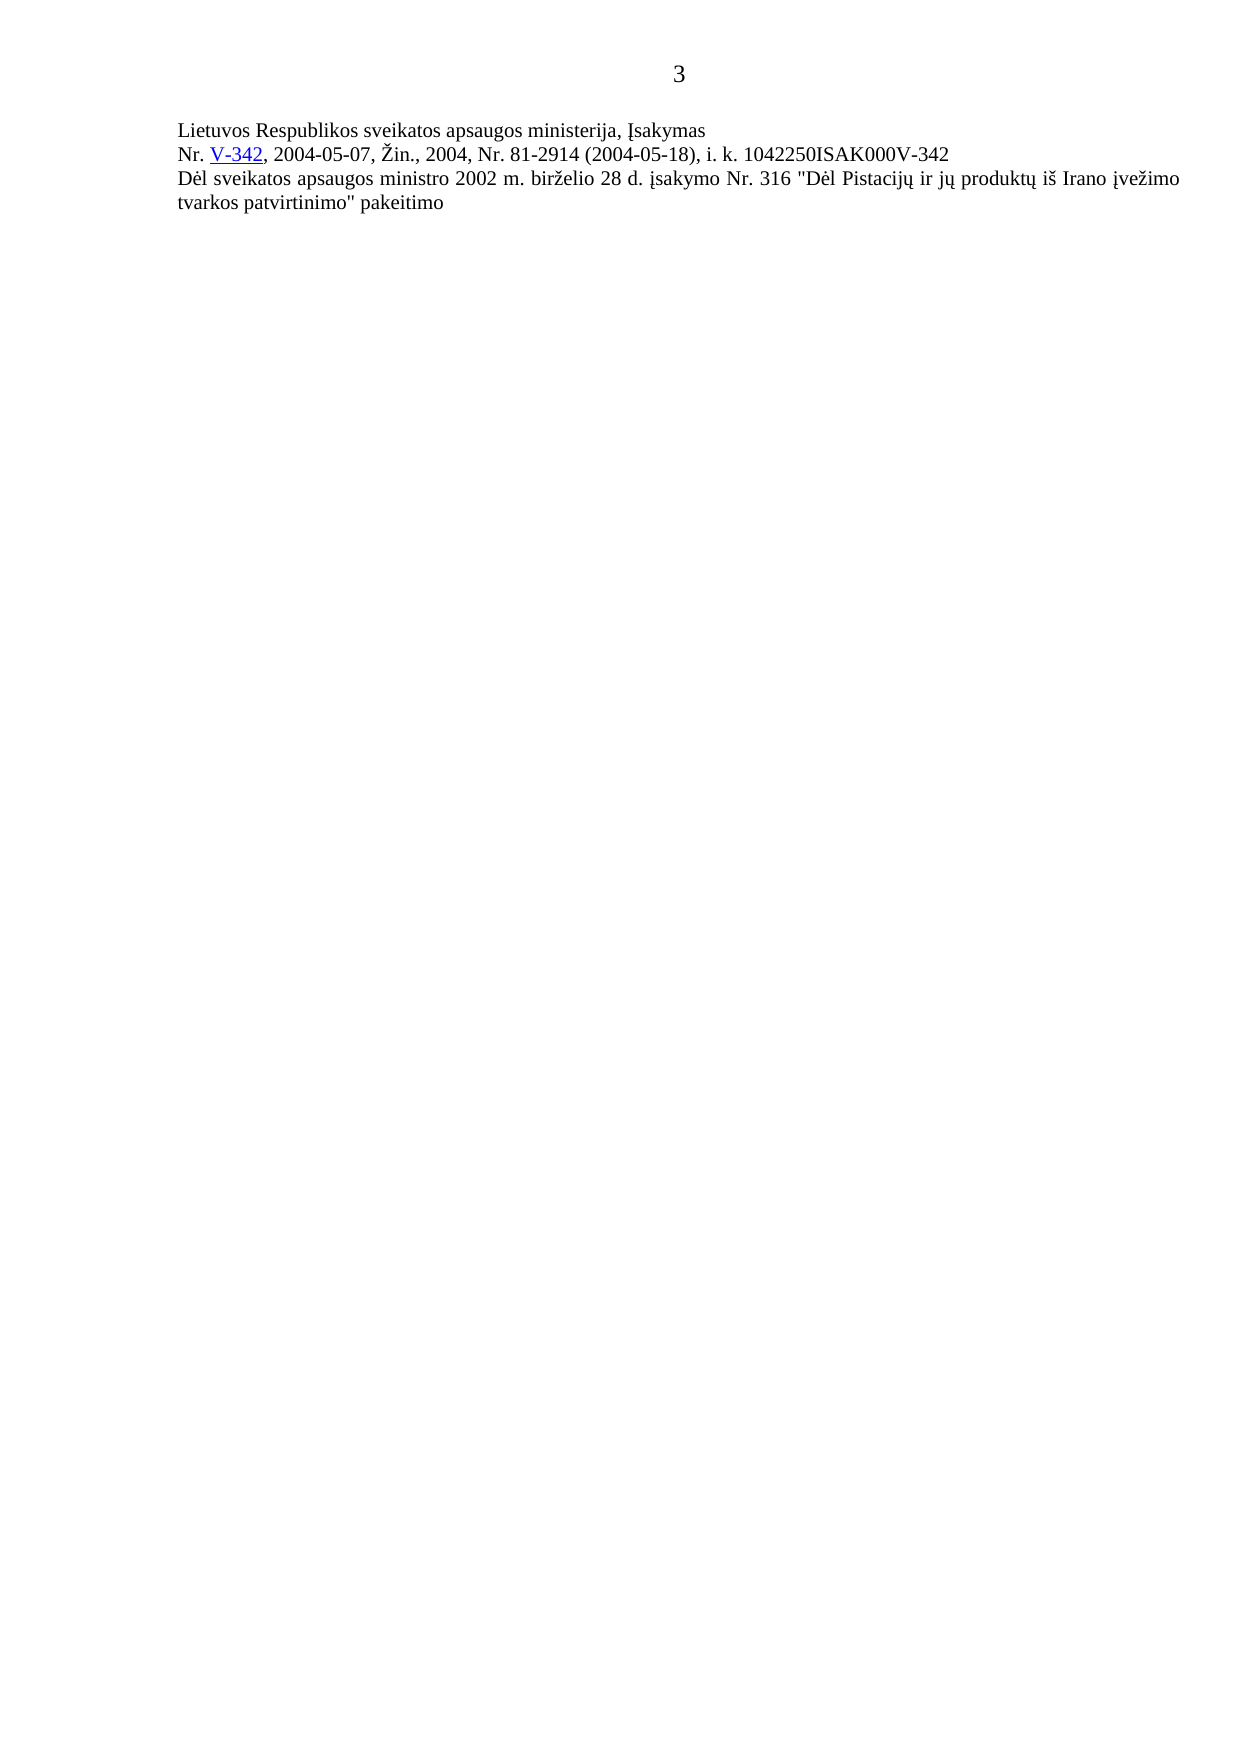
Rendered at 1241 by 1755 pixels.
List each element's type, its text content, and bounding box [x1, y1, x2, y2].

text Dėl sveikatos apsaugos ministro 2002 m. birželio 28 d. įsakymo Nr. 316 "Dėl Pistacijų ir jų produktų iš Irano įvežimo tvarkos patvirtinimo" pakeitimo [177, 166, 1181, 214]
text Nr. V-342, 2004-05-07, Žin., 2004, Nr. 81-2914 (2004-05-18), i. k. 1042250ISAK000V-342 [177, 142, 1181, 166]
text Lietuvos Respublikos sveikatos apsaugos ministerija, Įsakymas [177, 118, 1181, 142]
